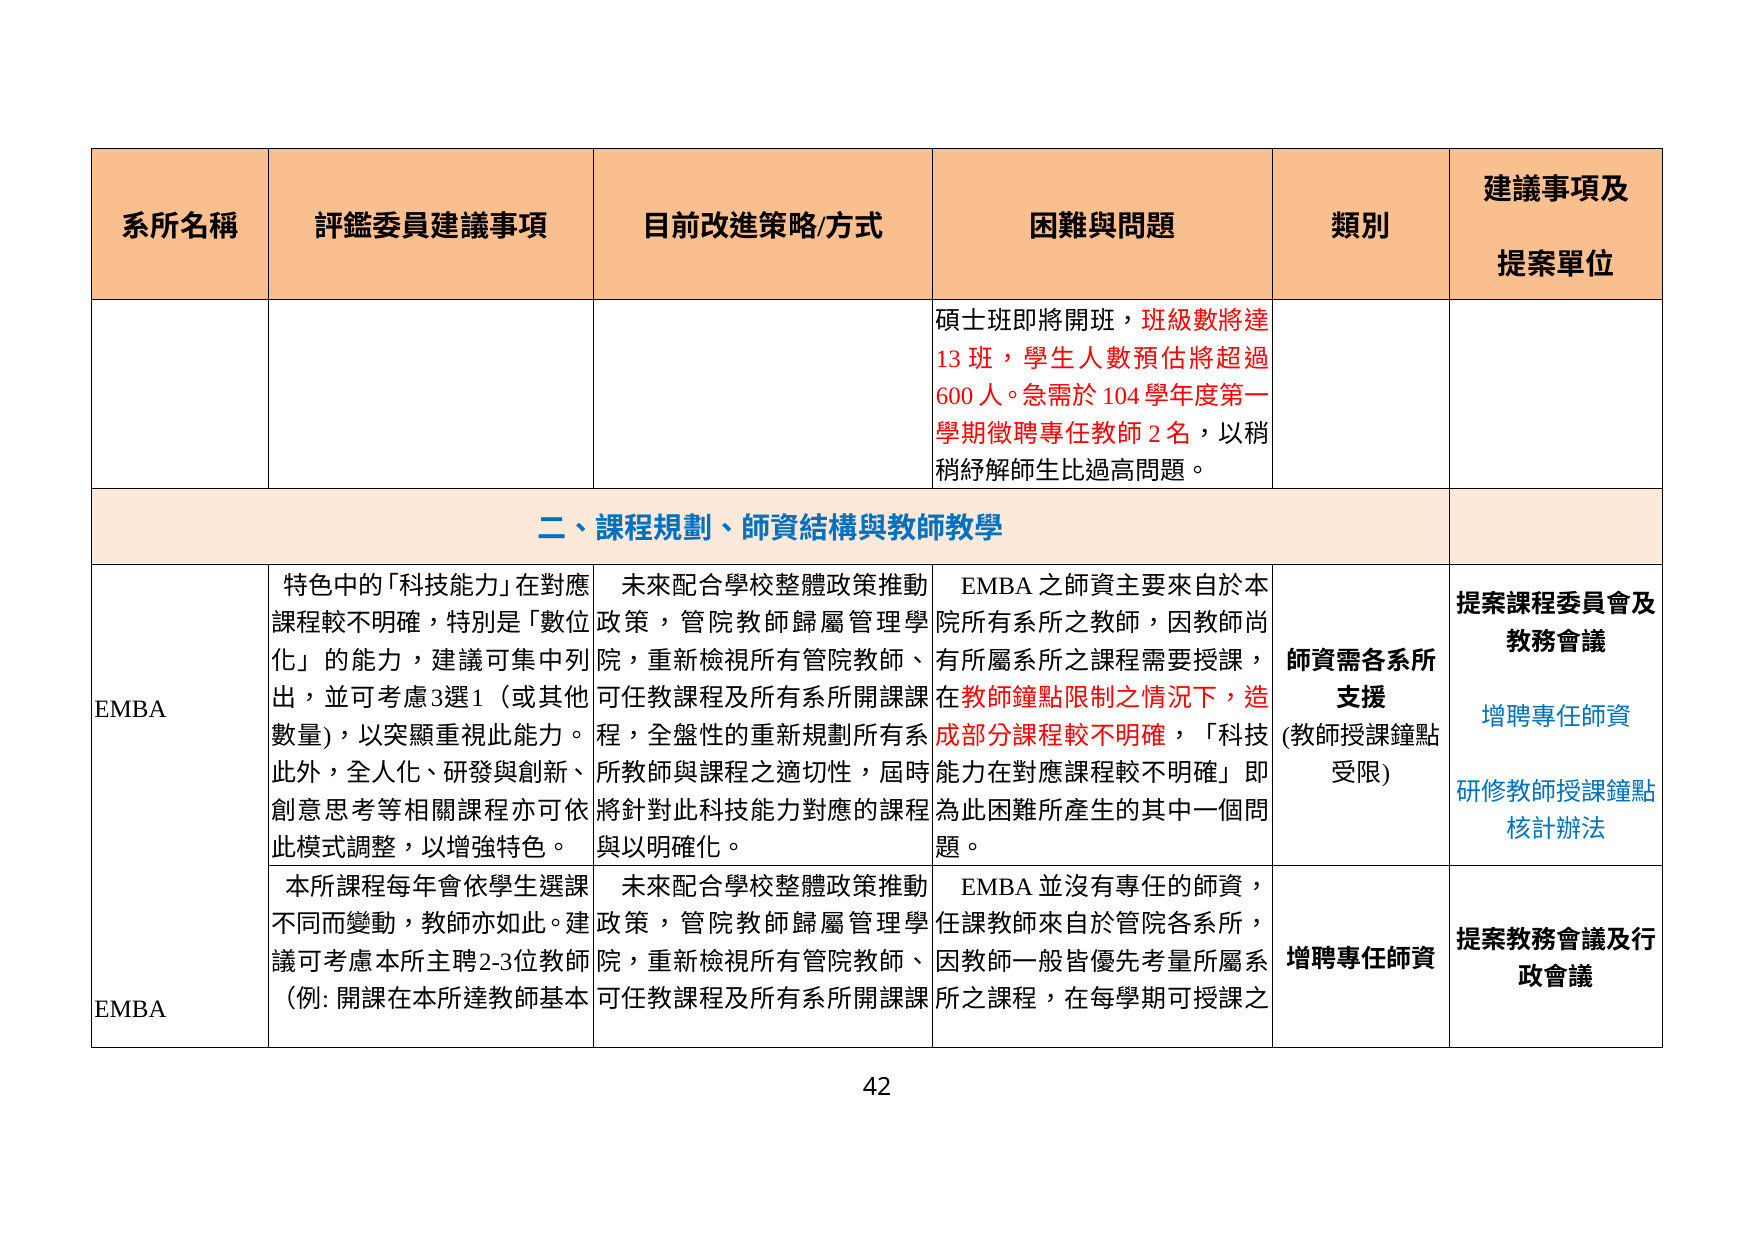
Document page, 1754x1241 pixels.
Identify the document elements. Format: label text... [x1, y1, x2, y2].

table_cell 本所課程每年會依學生選課不同而變動，教師亦如此。建議可考慮本所主聘2-3位教師（例: 開課在本所達教師基本 [269, 866, 593, 1047]
table_cell 特色中的「科技能力」在對應課程較不明確，特別是「數位化」的能力，建議可集中列出，並可考慮3選1（或其他數量)，以突顯重視此能力。此外，全人化、研發與創新、創意思考等相關課程亦可依此模式調整，以增強特色。 [269, 565, 593, 864]
table_cell [1450, 489, 1662, 563]
table_cell 增聘專任師資 [1273, 866, 1449, 1047]
table_header 類別 [1273, 149, 1449, 299]
table_header 建議事項及 提案單位 [1450, 149, 1662, 299]
table_cell EMBA EMBA [92, 565, 268, 1047]
table_cell [594, 300, 932, 487]
table_cell EMBA並沒有專任的師資，任課教師來自於管院各系所，因教師一般皆優先考量所屬系所之課程，在每學期可授課之 [933, 866, 1272, 1047]
table_cell 提案教務會議及行政會議 [1450, 866, 1662, 1047]
table_header 目前改進策略/方式 [594, 149, 932, 299]
table_cell 二、課程規劃、師資結構與教師教學 [92, 489, 1449, 563]
table_cell [1450, 300, 1662, 487]
table_cell [269, 300, 593, 487]
table_header 困難與問題 [933, 149, 1272, 299]
table_cell 未來配合學校整體政策推動政策，管院教師歸屬管理學院，重新檢視所有管院教師、可任教課程及所有系所開課課 [594, 866, 932, 1047]
table_cell 未來配合學校整體政策推動政策，管院教師歸屬管理學院，重新檢視所有管院教師、可任教課程及所有系所開課課程，全盤性的重新規劃所有系所教師與課程之適切性，屆時將針對此科技能力對應的課程與以明確化。 [594, 565, 932, 864]
table_cell 碩士班即將開班，班級數將達13班，學生人數預估將超過600人。急需於104學年度第一學期徵聘專任教師2名，以稍稍紓解師生比過高問題。 [933, 300, 1272, 487]
table_cell EMBA之師資主要來自於本院所有系所之教師，因教師尚有所屬系所之課程需要授課，在教師鐘點限制之情況下，造成部分課程較不明確，「科技能力在對應課程較不明確」即為此困難所產生的其中一個問題。 [933, 565, 1272, 864]
table_header 評鑑委員建議事項 [269, 149, 593, 299]
table_cell [1273, 300, 1449, 487]
table_cell 提案課程委員會及教務會議 增聘專任師資 研修教師授課鐘點核計辦法 [1450, 565, 1662, 864]
table_cell [92, 300, 268, 487]
table_cell 師資需各系所支援 (教師授課鐘點受限) [1273, 565, 1449, 864]
table_header 系所名稱 [92, 149, 268, 299]
